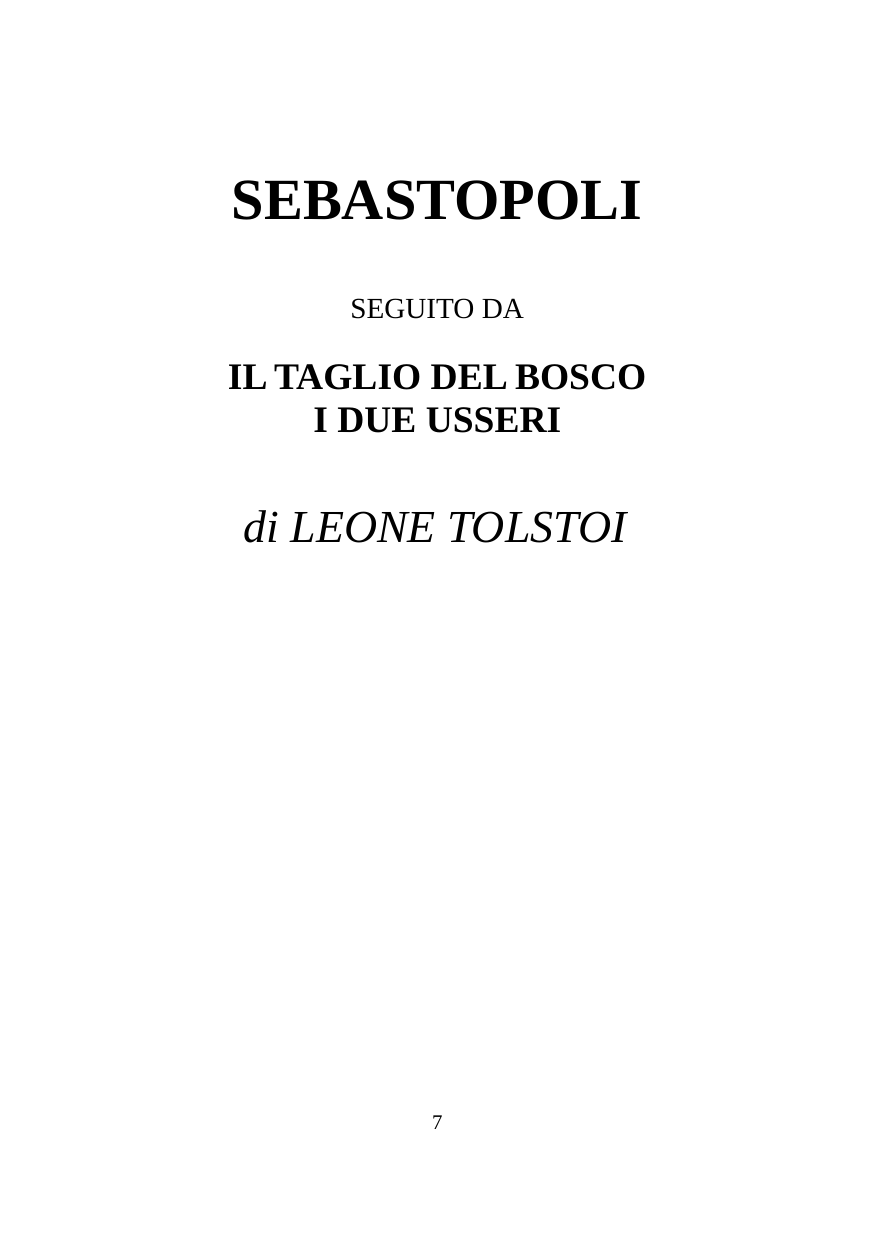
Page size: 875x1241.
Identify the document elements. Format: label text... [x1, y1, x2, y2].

text di LEONE TOLSTOI [106, 500, 768, 552]
text I DUE USSERI [106, 398, 768, 441]
text SEGUITO DA [106, 291, 768, 325]
text SEBASTOPOLI [106, 165, 768, 232]
text IL TAGLIO DEL BOSCO [106, 354, 768, 398]
